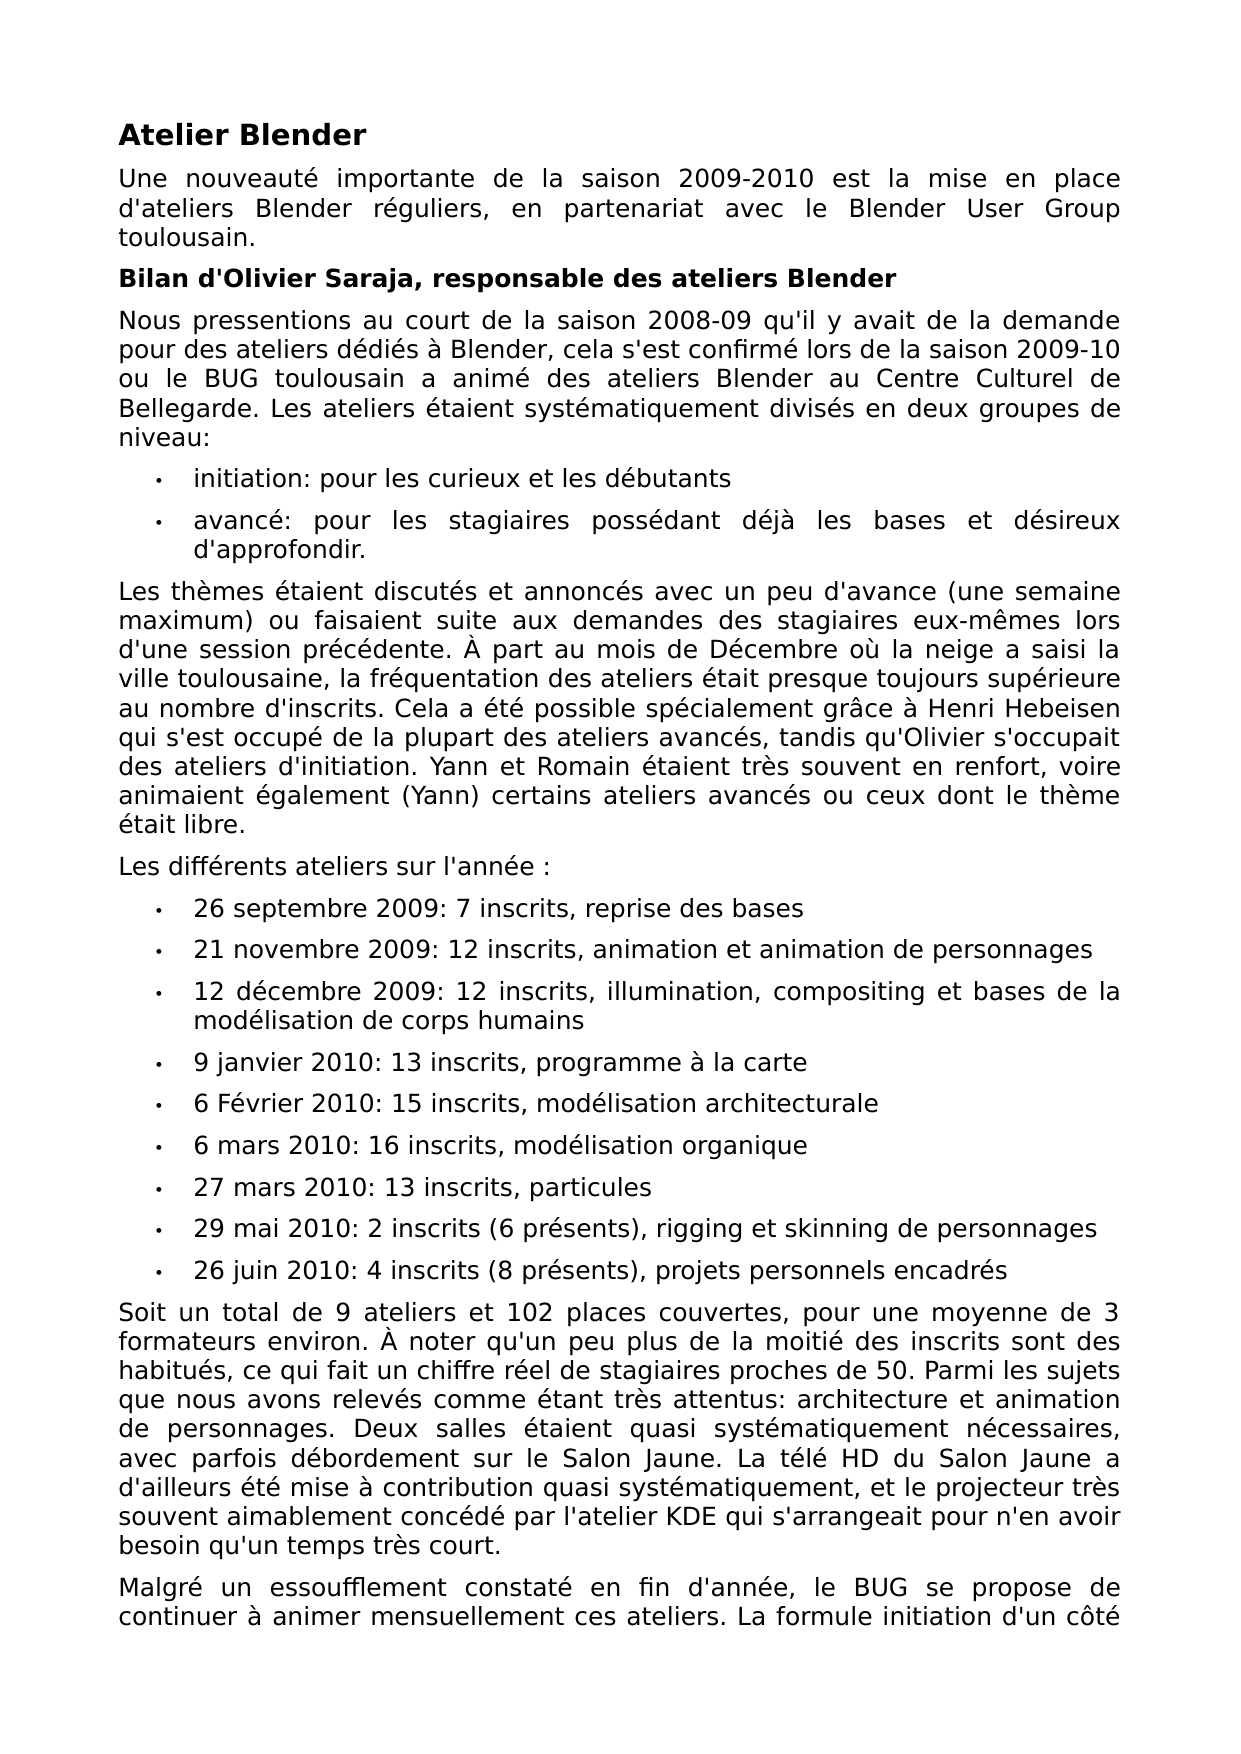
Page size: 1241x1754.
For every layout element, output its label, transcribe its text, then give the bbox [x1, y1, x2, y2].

list initiation: pour les curieux et les débutants [156, 464, 1122, 494]
text Soit un total de 9 ateliers et 102 places couvertes, pour une moyenne de 3 formateurs environ. À noter qu'un peu plus de la moitié des inscrits sont des habitués, ce qui fait un chiffre réel de stagiaires proches de 50. Parmi les sujets que nous avons relevés comme étant très attentus: architecture et animation de personnages. Deux salles étaient quasi systématiquement nécessaires, avec parfois débordement sur le Salon Jaune. La télé HD du Salon Jaune a d'ailleurs été mise à contribution quasi systématiquement, et le projecteur très souvent aimablement concédé par l'atelier KDE qui s'arrangeait pour n'en avoir besoin qu'un temps très court. [118, 1298, 1122, 1560]
text Les différents ateliers sur l'année : [118, 852, 1122, 881]
list avancé: pour les stagiaires possédant déjà les bases et désireux d'approfondir. [156, 506, 1122, 564]
text Les thèmes étaient discutés et annoncés avec un peu d'avance (une semaine maximum) ou faisaient suite aux demandes des stagiaires eux-mêmes lors d'une session précédente. À part au mois de Décembre où la neige a saisi la ville toulousaine, la fréquentation des ateliers était presque toujours supérieure au nombre d'inscrits. Cela a été possible spécialement grâce à Henri Hebeisen qui s'est occupé de la plupart des ateliers avancés, tandis qu'Olivier s'occupait des ateliers d'initiation. Yann et Romain étaient très souvent en renfort, voire animaient également (Yann) certains ateliers avancés ou ceux dont le thème était libre. [118, 577, 1122, 839]
text Malgré un essoufflement constaté en fin d'année, le BUG se propose de continuer à animer mensuellement ces ateliers. La formule initiation d'un côté [118, 1573, 1122, 1631]
list 6 Février 2010: 15 inscrits, modélisation architecturale [156, 1089, 1122, 1119]
list 9 janvier 2010: 13 inscrits, programme à la carte [156, 1048, 1122, 1077]
list 6 mars 2010: 16 inscrits, modélisation organique [156, 1131, 1122, 1160]
text Une nouveauté importante de la saison 2009-2010 est la mise en place d'ateliers Blender réguliers, en partenariat avec le Blender User Group toulousain. [118, 164, 1122, 252]
list 26 septembre 2009: 7 inscrits, reprise des bases [156, 894, 1122, 923]
text Bilan d'Olivier Saraja, responsable des ateliers Blender [118, 264, 1122, 294]
text Nous pressentions au court de la saison 2008-09 qu'il y avait de la demande pour des ateliers dédiés à Blender, cela s'est confirmé lors de la saison 2009-10 ou le BUG toulousain a animé des ateliers Blender au Centre Culturel de Bellegarde. Les ateliers étaient systématiquement divisés en deux groupes de niveau: [118, 306, 1122, 452]
subtitle Atelier Blender [118, 118, 1122, 152]
list 26 juin 2010: 4 inscrits (8 présents), projets personnels encadrés [156, 1256, 1122, 1285]
list 21 novembre 2009: 12 inscrits, animation et animation de personnages [156, 935, 1122, 964]
list 12 décembre 2009: 12 inscrits, illumination, compositing et bases de la modélisation de corps humains [156, 977, 1122, 1035]
list 29 mai 2010: 2 inscrits (6 présents), rigging et skinning de personnages [156, 1214, 1122, 1244]
list 27 mars 2010: 13 inscrits, particules [156, 1173, 1122, 1202]
